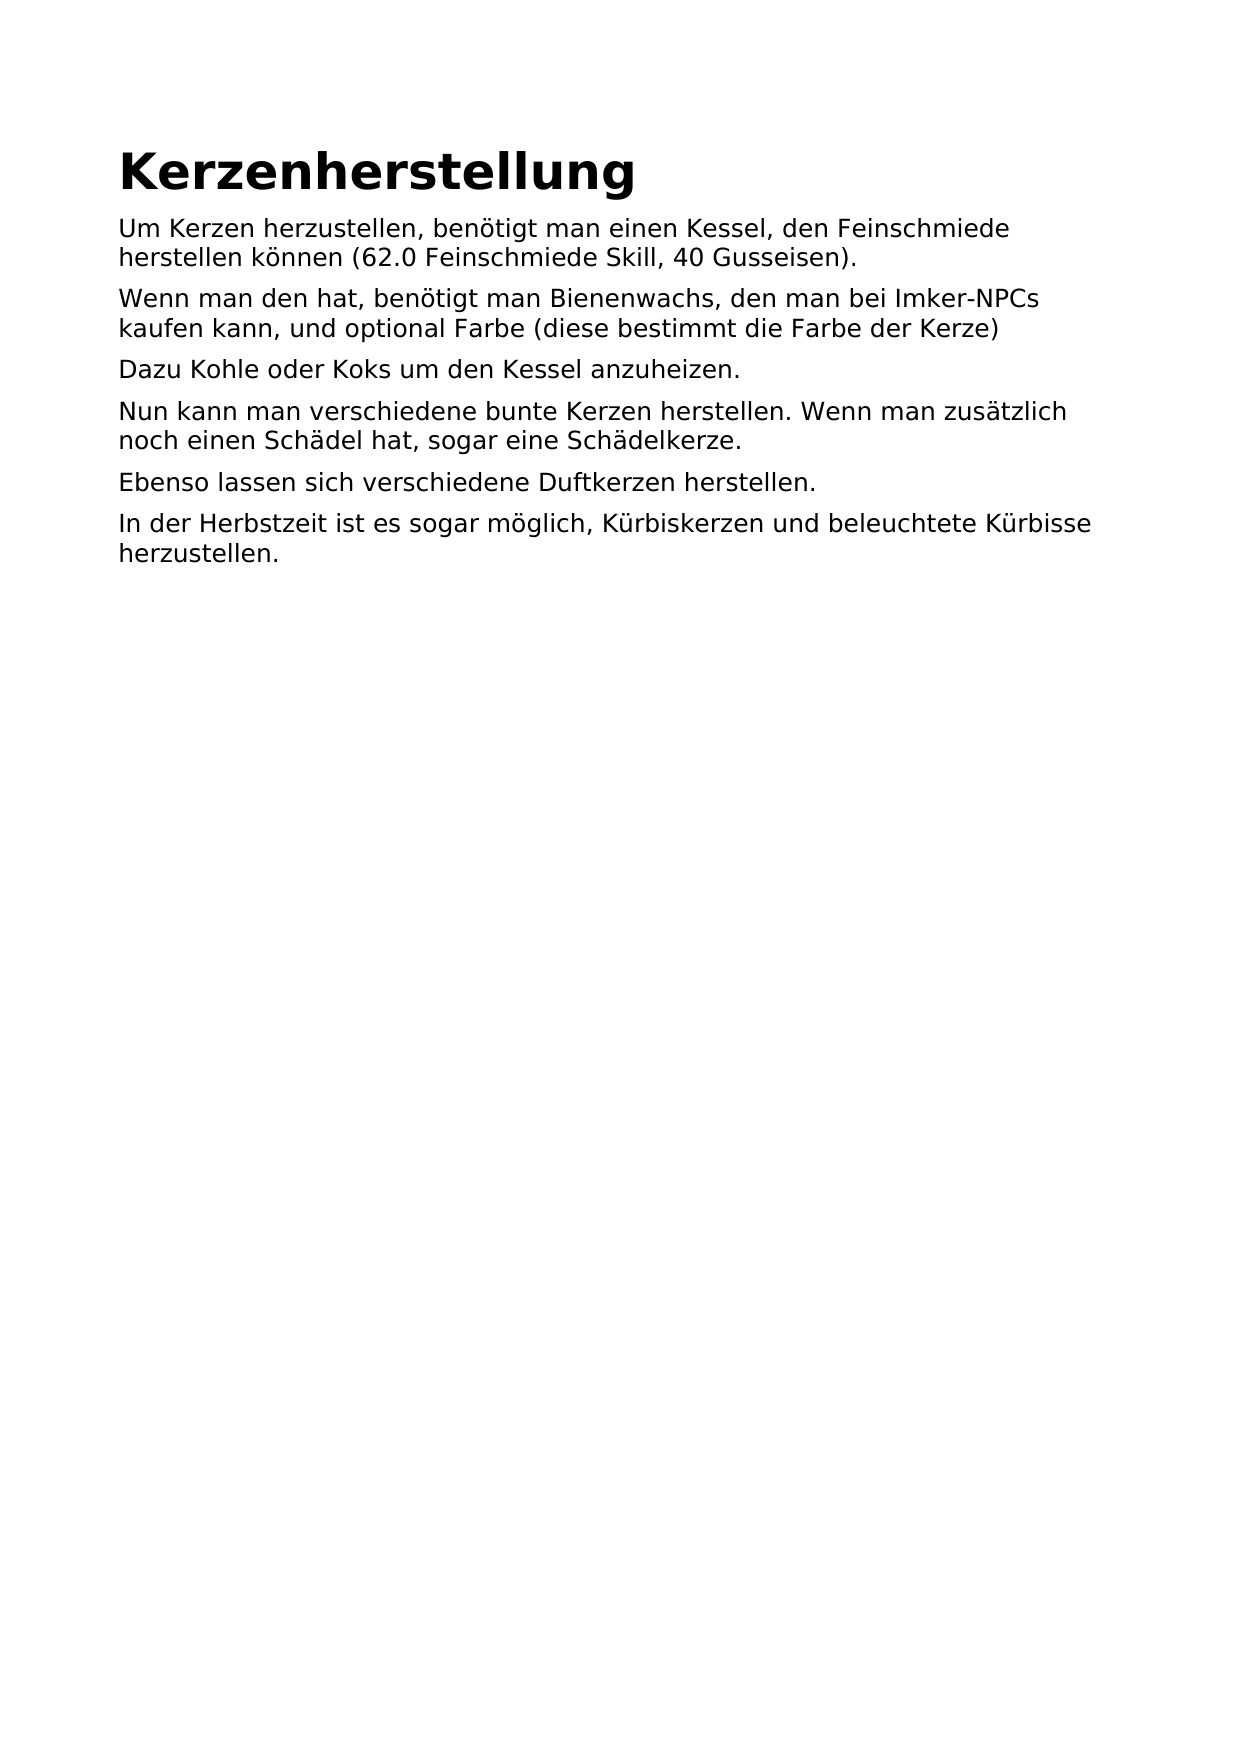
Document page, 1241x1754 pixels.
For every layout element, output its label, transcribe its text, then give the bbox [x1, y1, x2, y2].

text Um Kerzen herzustellen, benötigt man einen Kessel, den Feinschmiede herstellen können (62.0 Feinschmiede Skill, 40 Gusseisen). [118, 214, 1122, 272]
text Dazu Kohle oder Koks um den Kessel anzuheizen. [118, 356, 1122, 385]
text In der Herbstzeit ist es sogar möglich, Kürbiskerzen und beleuchtete Kürbisse herzustellen. [118, 510, 1122, 568]
text Ebenso lassen sich verschiedene Duftkerzen herstellen. [118, 468, 1122, 497]
text Nun kann man verschiedene bunte Kerzen herstellen. Wenn man zusätzlich noch einen Schädel hat, sogar eine Schädelkerze. [118, 397, 1122, 456]
subtitle Kerzenherstellung [118, 143, 1122, 201]
text Wenn man den hat, benötigt man Bienenwachs, den man bei Imker-NPCs kaufen kann, und optional Farbe (diese bestimmt die Farbe der Kerze) [118, 285, 1122, 343]
